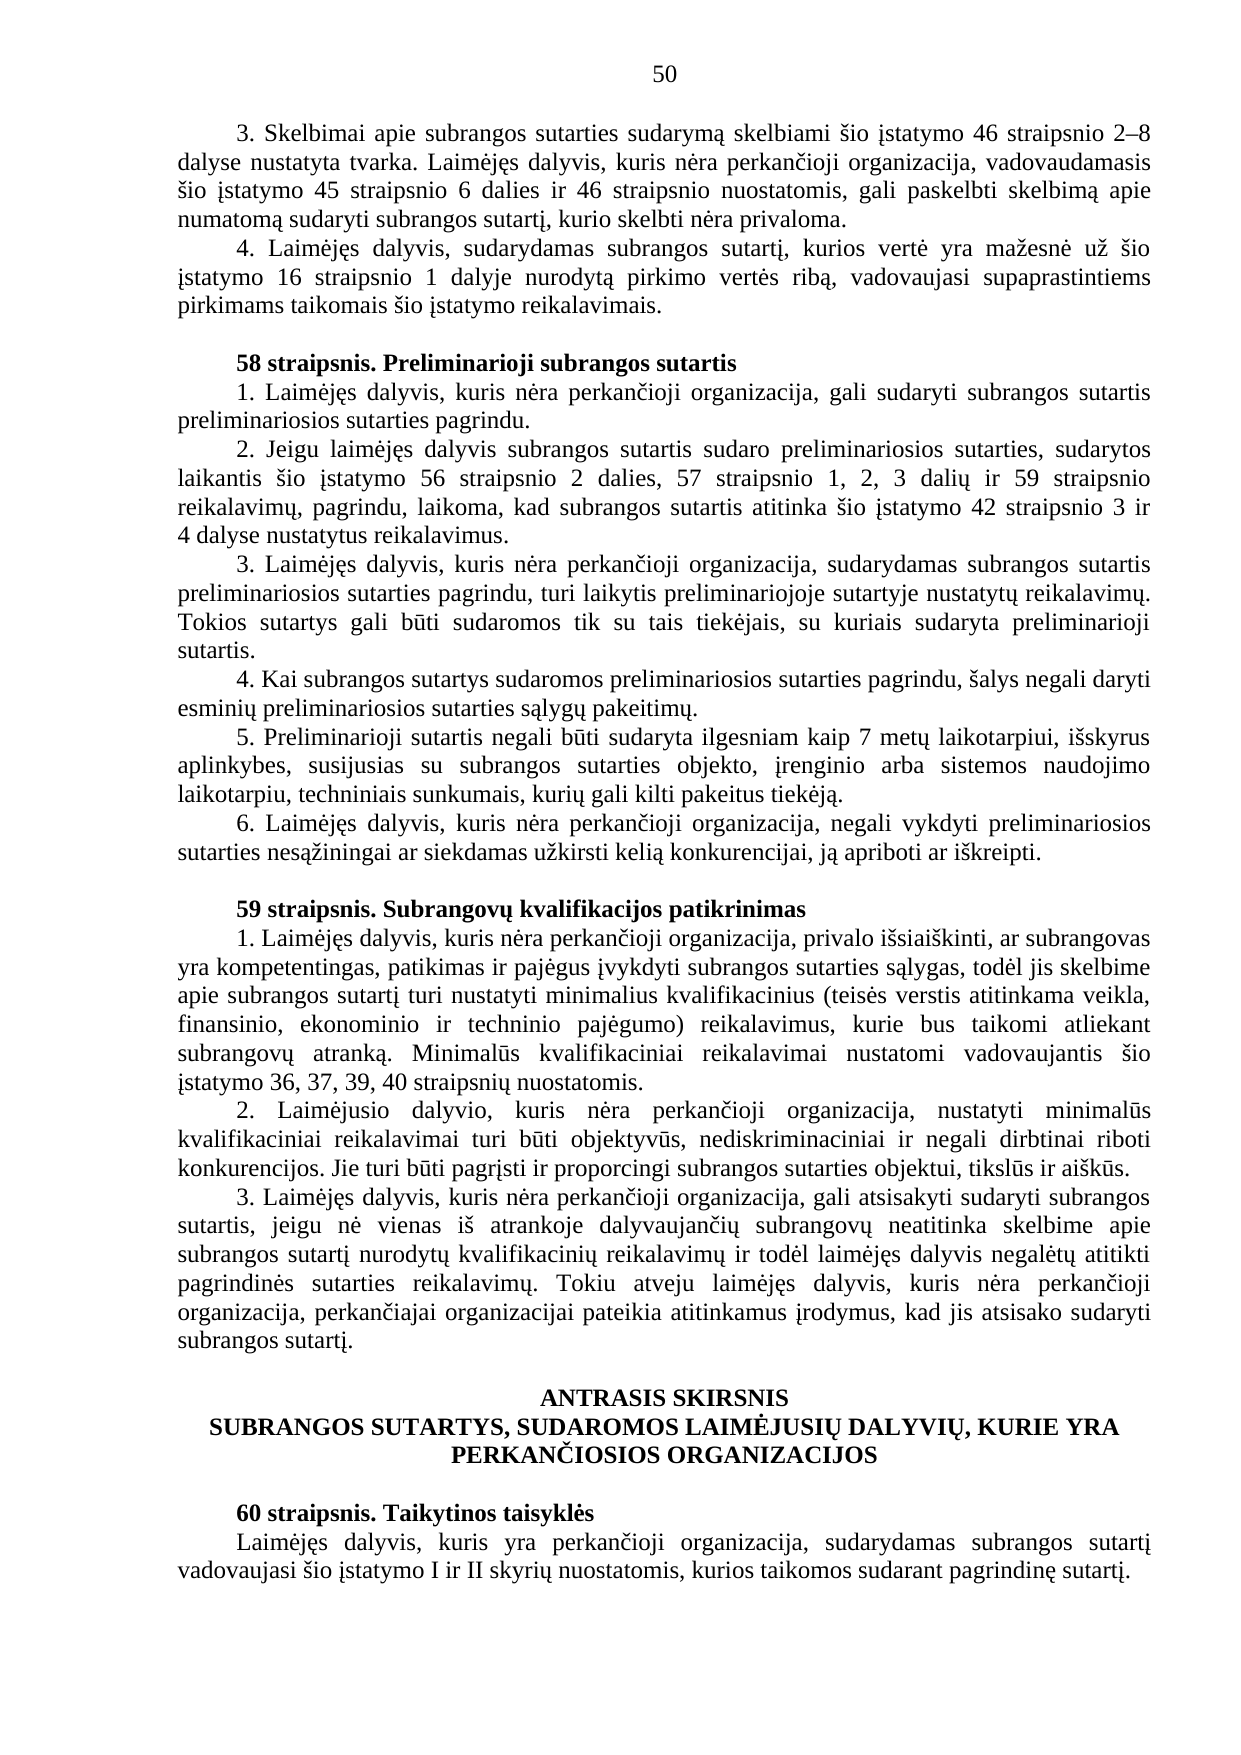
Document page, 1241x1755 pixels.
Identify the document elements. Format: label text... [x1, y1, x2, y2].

text 2. Jeigu laimėjęs dalyvis subrangos sutartis sudaro preliminariosios sutarties, sudarytos laikantis šio įstatymo 56 straipsnio 2 dalies, 57 straipsnio 1, 2, 3 dalių ir 59 straipsnio reikalavimų, pagrindu, laikoma, kad subrangos sutartis atitinka šio įstatymo 42 straipsnio 3 ir 4 dalyse nustatytus reikalavimus. [177, 434, 1152, 549]
text 4. Laimėjęs dalyvis, sudarydamas subrangos sutartį, kurios vertė yra mažesnė už šio įstatymo 16 straipsnio 1 dalyje nurodytą pirkimo vertės ribą, vadovaujasi supaprastintiems pirkimams taikomais šio įstatymo reikalavimais. [177, 233, 1152, 319]
text Laimėjęs dalyvis, kuris yra perkančioji organizacija, sudarydamas subrangos sutartį vadovaujasi šio įstatymo I ir II skyrių nuostatomis, kurios taikomos sudarant pagrindinę sutartį. [177, 1527, 1152, 1584]
text 3. Laimėjęs dalyvis, kuris nėra perkančioji organizacija, sudarydamas subrangos sutartis preliminariosios sutarties pagrindu, turi laikytis preliminariojoje sutartyje nustatytų reikalavimų. Tokios sutartys gali būti sudaromos tik su tais tiekėjais, su kuriais sudaryta preliminarioji sutartis. [177, 549, 1152, 664]
text ANTRASIS SKIRSNIS [177, 1383, 1152, 1412]
text 1. Laimėjęs dalyvis, kuris nėra perkančioji organizacija, gali sudaryti subrangos sutartis preliminariosios sutarties pagrindu. [177, 377, 1152, 434]
text 60 straipsnis. Taikytinos taisyklės [177, 1498, 1152, 1527]
text 5. Preliminarioji sutartis negali būti sudaryta ilgesniam kaip 7 metų laikotarpiui, išskyrus aplinkybes, susijusias su subrangos sutarties objekto, įrenginio arba sistemos naudojimo laikotarpiu, techniniais sunkumais, kurių gali kilti pakeitus tiekėją. [177, 722, 1152, 808]
text Subrangos sutartys, sudaromos LAIMĖJusių DALYVIų, kurie yra perkančiosios organizacijos [177, 1412, 1152, 1469]
text 2. Laimėjusio dalyvio, kuris nėra perkančioji organizacija, nustatyti minimalūs kvalifikaciniai reikalavimai turi būti objektyvūs, nediskriminaciniai ir negali dirbtinai riboti konkurencijos. Jie turi būti pagrįsti ir proporcingi subrangos sutarties objektui, tikslūs ir aiškūs. [177, 1096, 1152, 1182]
text 58 straipsnis. Preliminarioji subrangos sutartis [177, 348, 1152, 377]
text 59 straipsnis. Subrangovų kvalifikacijos patikrinimas [177, 894, 1152, 923]
text 6. Laimėjęs dalyvis, kuris nėra perkančioji organizacija, negali vykdyti preliminariosios sutarties nesąžiningai ar siekdamas užkirsti kelią konkurencijai, ją apriboti ar iškreipti. [177, 808, 1152, 866]
text 1. Laimėjęs dalyvis, kuris nėra perkančioji organizacija, privalo išsiaiškinti, ar subrangovas yra kompetentingas, patikimas ir pajėgus įvykdyti subrangos sutarties sąlygas, todėl jis skelbime apie subrangos sutartį turi nustatyti minimalius kvalifikacinius (teisės verstis atitinkama veikla, finansinio, ekonominio ir techninio pajėgumo) reikalavimus, kurie bus taikomi atliekant subrangovų atranką. Minimalūs kvalifikaciniai reikalavimai nustatomi vadovaujantis šio įstatymo 36, 37, 39, 40 straipsnių nuostatomis. [177, 923, 1152, 1096]
text 4. Kai subrangos sutartys sudaromos preliminariosios sutarties pagrindu, šalys negali daryti esminių preliminariosios sutarties sąlygų pakeitimų. [177, 664, 1152, 722]
text 3. Laimėjęs dalyvis, kuris nėra perkančioji organizacija, gali atsisakyti sudaryti subrangos sutartis, jeigu nė vienas iš atrankoje dalyvaujančių subrangovų neatitinka skelbime apie subrangos sutartį nurodytų kvalifikacinių reikalavimų ir todėl laimėjęs dalyvis negalėtų atitikti pagrindinės sutarties reikalavimų. Tokiu atveju laimėjęs dalyvis, kuris nėra perkančioji organizacija, perkančiajai organizacijai pateikia atitinkamus įrodymus, kad jis atsisako sudaryti subrangos sutartį. [177, 1182, 1152, 1354]
text 3. Skelbimai apie subrangos sutarties sudarymą skelbiami šio įstatymo 46 straipsnio 2–8 dalyse nustatyta tvarka. Laimėjęs dalyvis, kuris nėra perkančioji organizacija, vadovaudamasis šio įstatymo 45 straipsnio 6 dalies ir 46 straipsnio nuostatomis, gali paskelbti skelbimą apie numatomą sudaryti subrangos sutartį, kurio skelbti nėra privaloma. [177, 118, 1152, 233]
